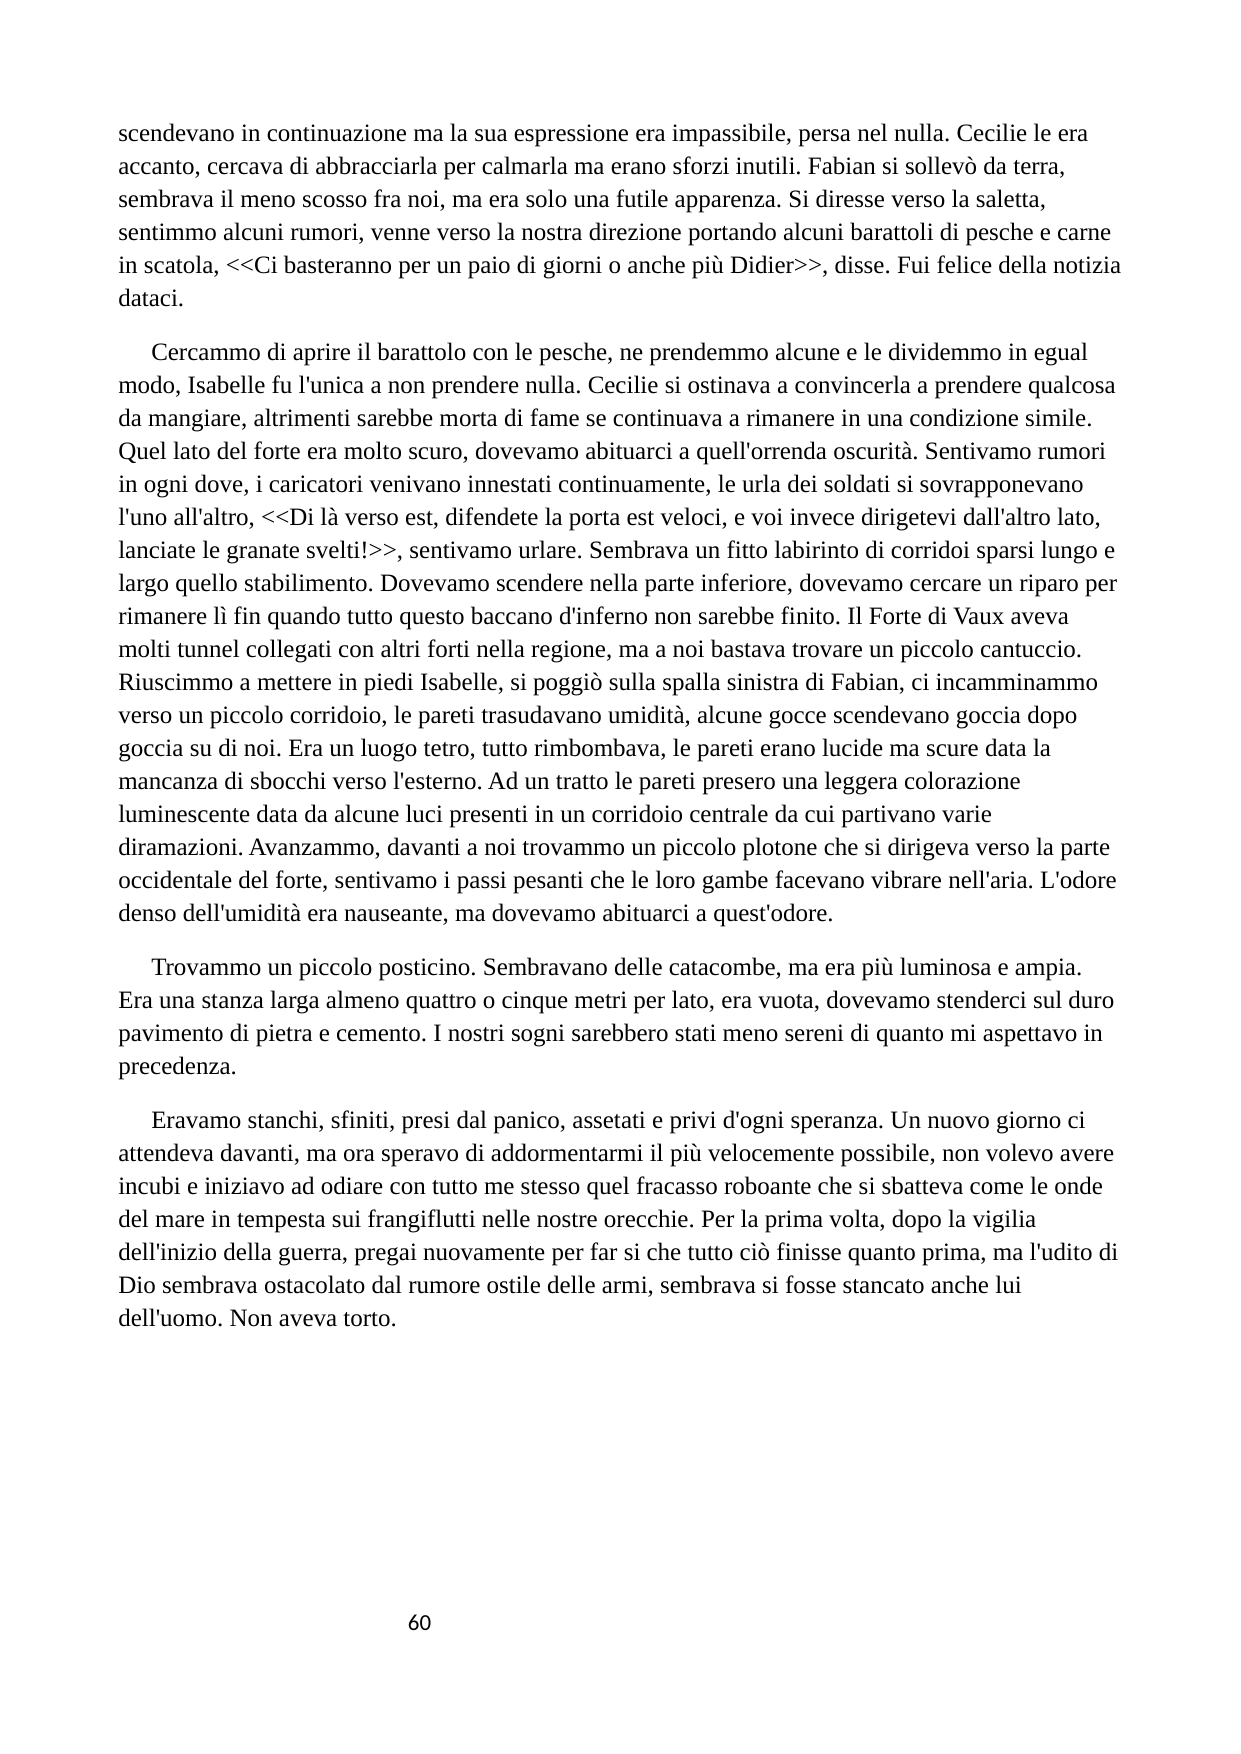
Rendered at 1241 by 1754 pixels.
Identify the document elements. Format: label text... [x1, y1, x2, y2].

text Trovammo un piccolo posticino. Sembravano delle catacombe, ma era più luminosa e ampia. Era una stanza larga almeno quattro o cinque metri per lato, era vuota, dovevamo stenderci sul duro pavimento di pietra e cemento. I nostri sogni sarebbero stati meno sereni di quanto mi aspettavo in precedenza. [118, 952, 1122, 1080]
text Eravamo stanchi, sfiniti, presi dal panico, assetati e privi d'ogni speranza. Un nuovo giorno ci attendeva davanti, ma ora speravo di addormentarmi il più velocemente possibile, non volevo avere incubi e iniziavo ad odiare con tutto me stesso quel fracasso roboante che si sbatteva come le onde del mare in tempesta sui frangiflutti nelle nostre orecchie. Per la prima volta, dopo la vigilia dell'inizio della guerra, pregai nuovamente per far si che tutto ciò finisse quanto prima, ma l'udito di Dio sembrava ostacolato dal rumore ostile delle armi, sembrava si fosse stancato anche lui dell'uomo. Non aveva torto. [118, 1105, 1122, 1332]
text Cercammo di aprire il barattolo con le pesche, ne prendemmo alcune e le dividemmo in egual modo, Isabelle fu l'unica a non prendere nulla. Cecilie si ostinava a convincerla a prendere qualcosa da mangiare, altrimenti sarebbe morta di fame se continuava a rimanere in una condizione simile. Quel lato del forte era molto scuro, dovevamo abituarci a quell'orrenda oscurità. Sentivamo rumori in ogni dove, i caricatori venivano innestati continuamente, le urla dei soldati si sovrapponevano l'uno all'altro, <<Di là verso est, difendete la porta est veloci, e voi invece dirigetevi dall'altro lato, lanciate le granate svelti!>>, sentivamo urlare. Sembrava un fitto labirinto di corridoi sparsi lungo e largo quello stabilimento. Dovevamo scendere nella parte inferiore, dovevamo cercare un riparo per rimanere lì fin quando tutto questo baccano d'inferno non sarebbe finito. Il Forte di Vaux aveva molti tunnel collegati con altri forti nella regione, ma a noi bastava trovare un piccolo cantuccio. Riuscimmo a mettere in piedi Isabelle, si poggiò sulla spalla sinistra di Fabian, ci incamminammo verso un piccolo corridoio, le pareti trasudavano umidità, alcune gocce scendevano goccia dopo goccia su di noi. Era un luogo tetro, tutto rimbombava, le pareti erano lucide ma scure data la mancanza di sbocchi verso l'esterno. Ad un tratto le pareti presero una leggera colorazione luminescente data da alcune luci presenti in un corridoio centrale da cui partivano varie diramazioni. Avanzammo, davanti a noi trovammo un piccolo plotone che si dirigeva verso la parte occidentale del forte, sentivamo i passi pesanti che le loro gambe facevano vibrare nell'aria. L'odore denso dell'umidità era nauseante, ma dovevamo abituarci a quest'odore. [118, 337, 1122, 927]
text scendevano in continuazione ma la sua espressione era impassibile, persa nel nulla. Cecilie le era accanto, cercava di abbracciarla per calmarla ma erano sforzi inutili. Fabian si sollevò da terra, sembrava il meno scosso fra noi, ma era solo una futile apparenza. Si diresse verso la saletta, sentimmo alcuni rumori, venne verso la nostra direzione portando alcuni barattoli di pesche e carne in scatola, <<Ci basteranno per un paio di giorni o anche più Didier>>, disse. Fui felice della notizia dataci. [118, 118, 1122, 312]
